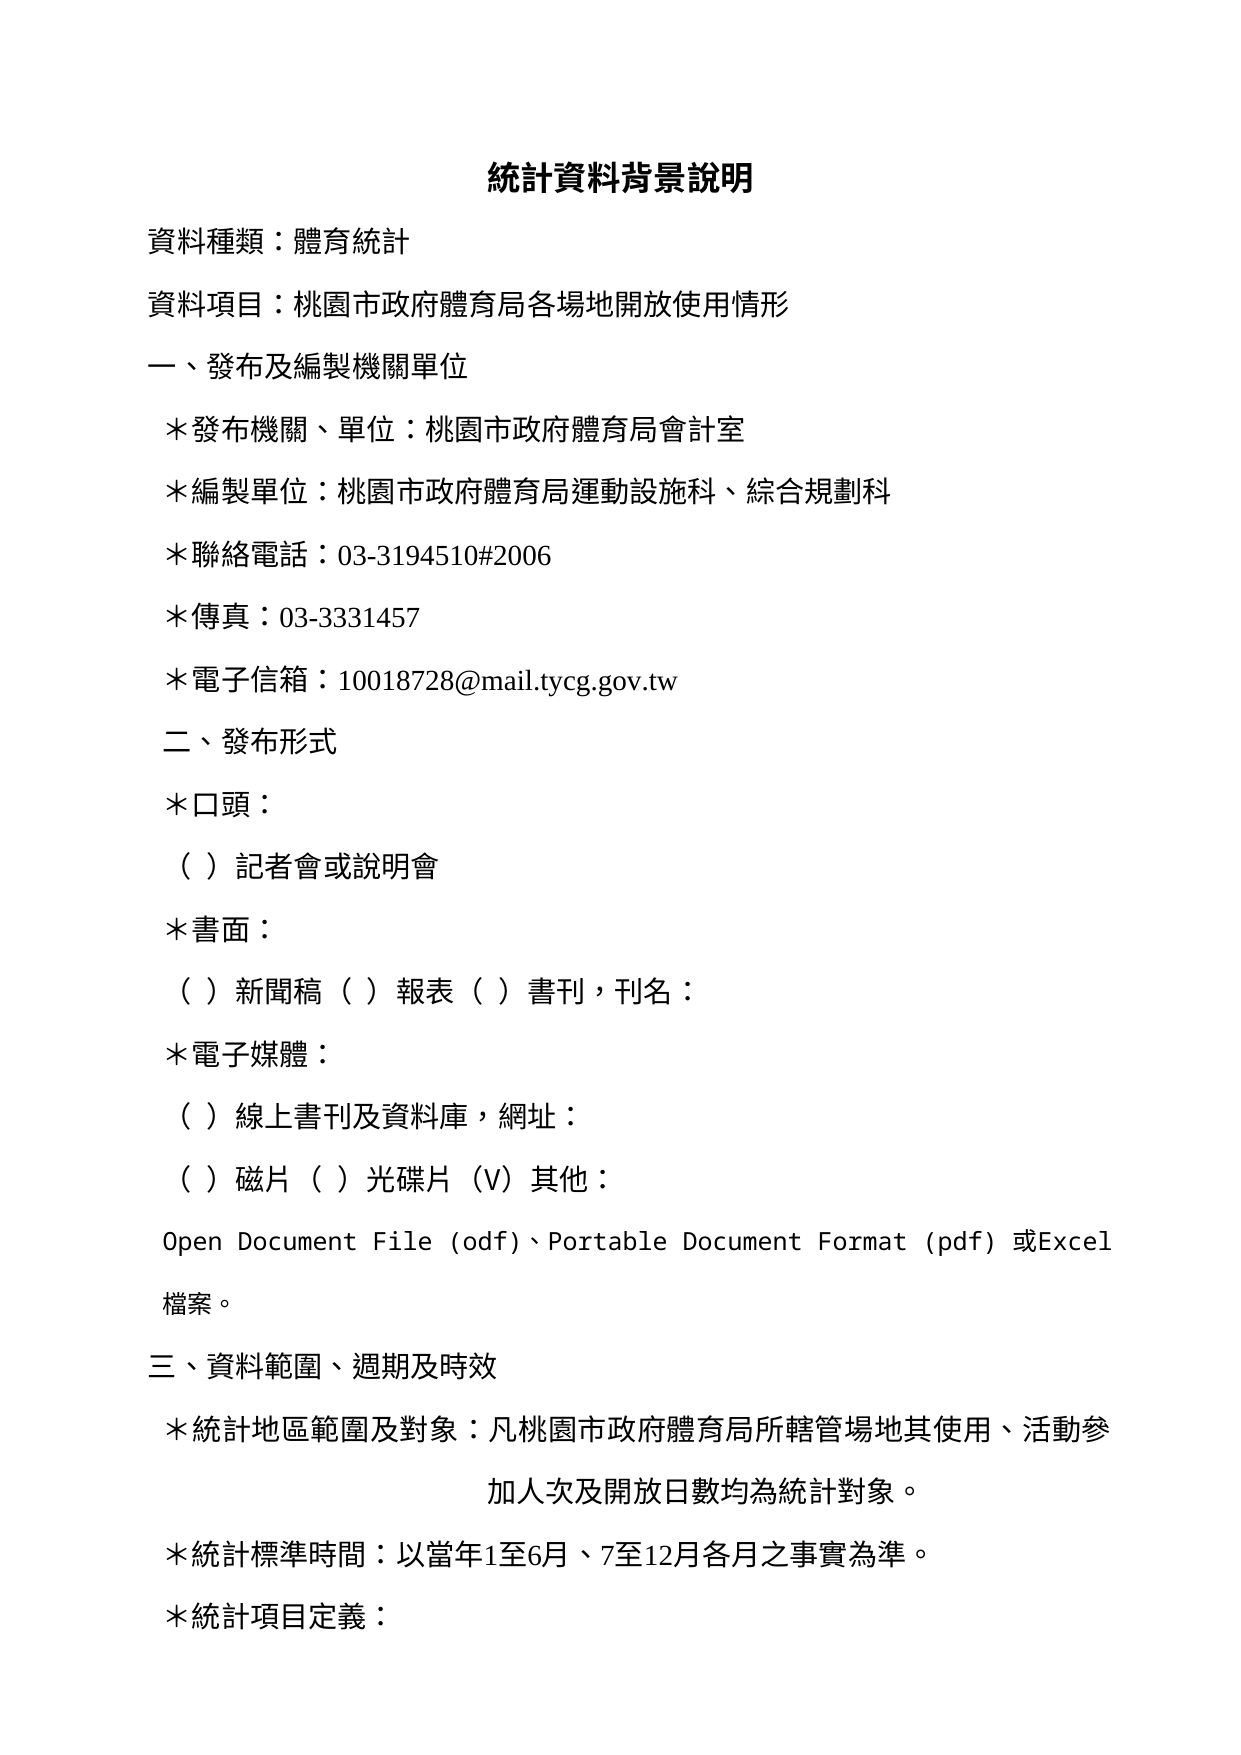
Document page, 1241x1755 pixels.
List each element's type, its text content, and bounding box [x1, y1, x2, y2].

text （ ）磁片（ ）光碟片（V）其他： [162, 1136, 1113, 1198]
text ＊聯絡電話：03-3194510#2006 [162, 511, 1113, 573]
text ＊統計標準時間：以當年1至6月、7至12月各月之事實為準。 [162, 1511, 1093, 1573]
text （ ）記者會或說明會 [162, 823, 1113, 886]
text ＊統計地區範圍及對象：凡桃園市政府體育局所轄管場地其使用、活動參加人次及開放日數均為統計對象。 [162, 1386, 1113, 1511]
text 統計資料背景說明 [148, 157, 1093, 198]
text ＊電子媒體： [162, 1011, 1113, 1073]
text ＊統計項目定義： [162, 1573, 1093, 1636]
text （ ）線上書刊及資料庫，網址： [162, 1073, 1113, 1136]
text ＊口頭： [162, 761, 1113, 823]
text （ ）新聞稿（ ）報表（ ）書刊，刊名： [162, 948, 1113, 1011]
text ＊傳真：03-3331457 [162, 573, 1113, 636]
text Open Document File (odf)、Portable Document Format (pdf) 或Excel [162, 1198, 1113, 1261]
text ＊發布機關、單位：桃園市政府體育局會計室 [162, 386, 1113, 448]
text ＊編製單位：桃園市政府體育局運動設施科、綜合規劃科 [162, 448, 1113, 511]
text 二、發布形式 [162, 698, 1113, 761]
text 資料項目：桃園市政府體育局各場地開放使用情形 [148, 261, 1093, 323]
text 三、資料範圍、週期及時效 [148, 1323, 1093, 1386]
text 檔案。 [162, 1261, 1113, 1323]
text 一、發布及編製機關單位 [148, 323, 1093, 386]
text ＊電子信箱：10018728@mail.tycg.gov.tw [162, 636, 1113, 698]
text ＊書面： [162, 886, 1113, 948]
text 資料種類：體育統計 [148, 198, 1093, 261]
